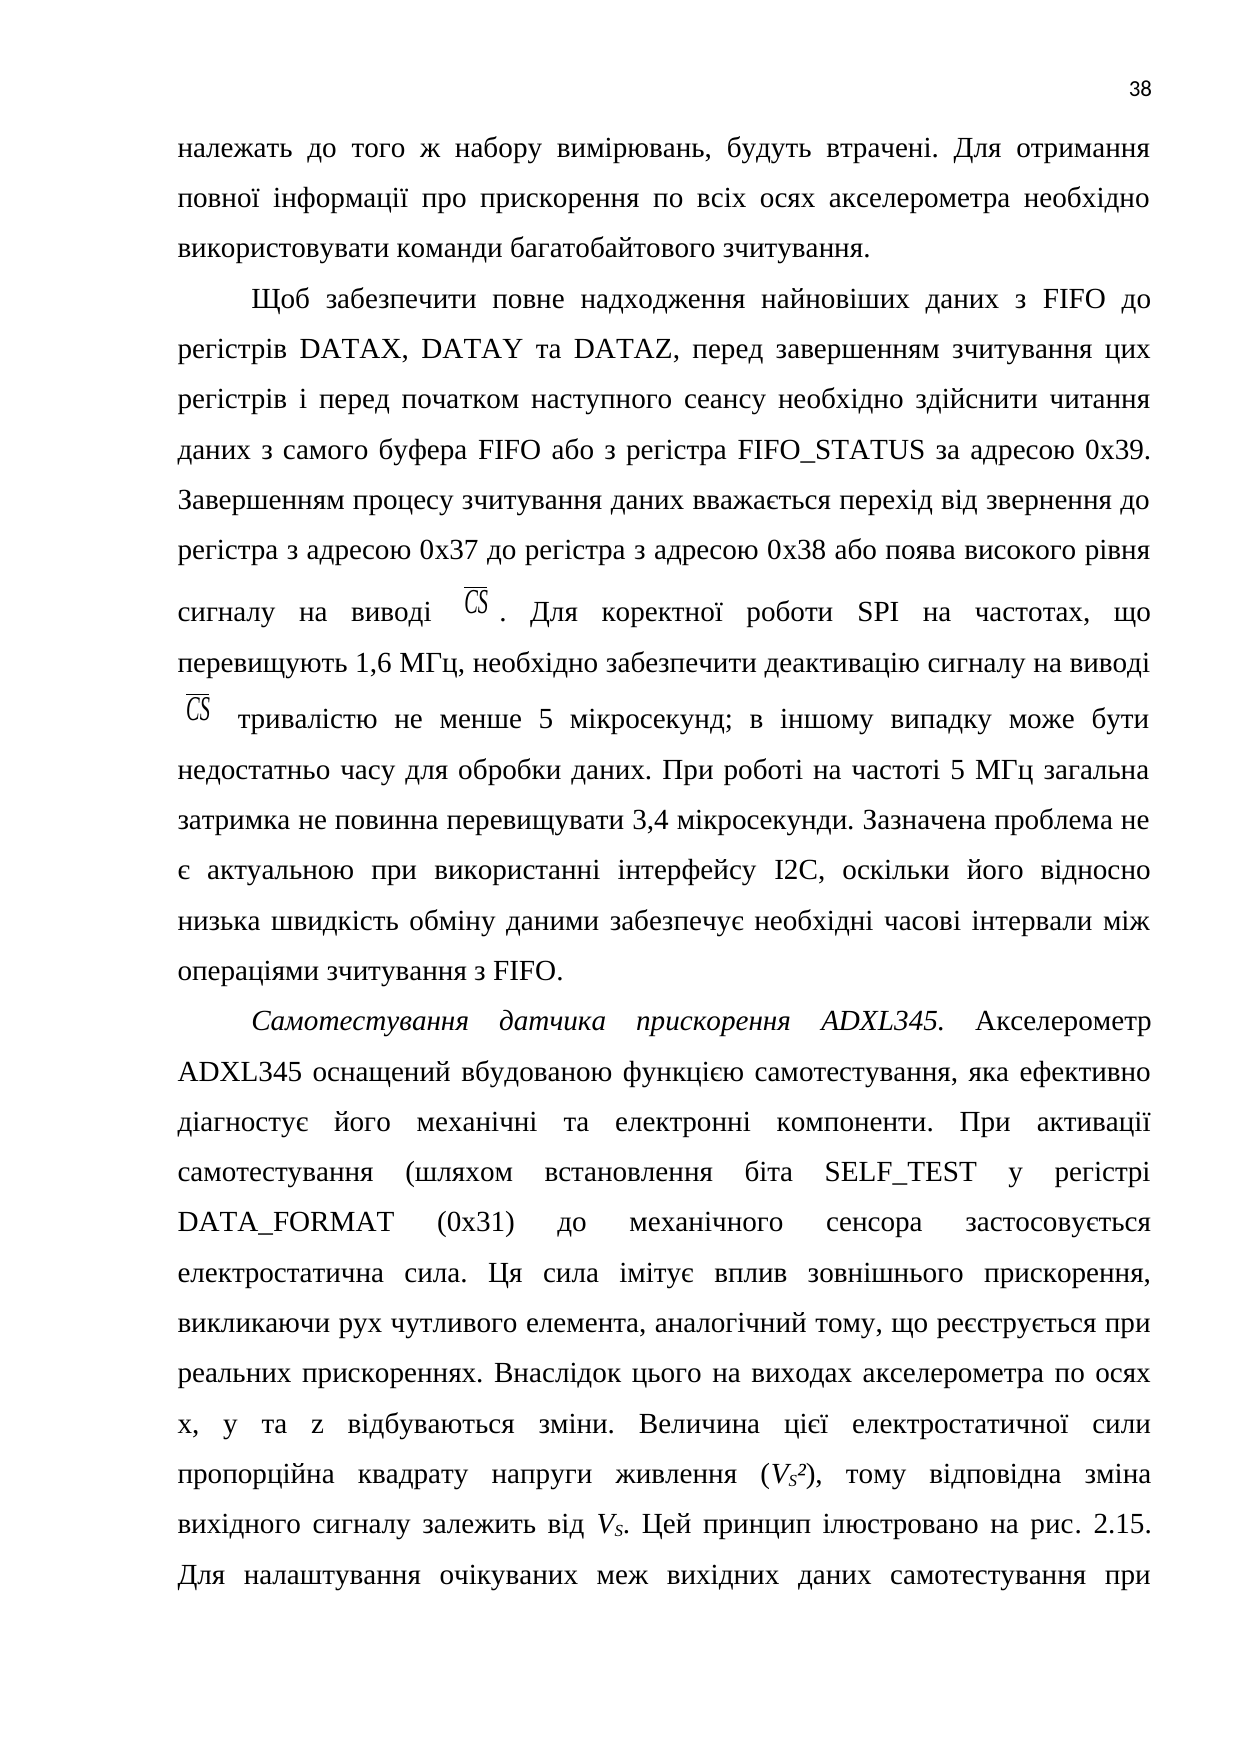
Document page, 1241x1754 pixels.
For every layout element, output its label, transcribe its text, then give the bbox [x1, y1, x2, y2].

text Самотестування датчика прискорення ADXL345. Акселерометр ADXL345 оснащений вбудованою функцією самотестування, яка ефективно діагностує його механічні та електронні компоненти. При активації самотестування (шляхом встановлення біта SELF_TEST у регістрі DATA_FORMAT (0x31) до механічного сенсора застосовується електростатична сила. Ця сила імітує вплив зовнішнього прискорення, викликаючи рух чутливого елемента, аналогічний тому, що реєструється при реальних прискореннях. Внаслідок цього на виходах акселерометра по осях x, y та z відбуваються зміни. Величина цієї електростатичної сили пропорційна квадрату напруги живлення (VS²), тому відповідна зміна вихідного сигналу залежить від VS. Цей принцип ілюстровано на рис. 2.15. Для налаштування очікуваних меж вихідних даних самотестування при [177, 1003, 1152, 1590]
text належать до того ж набору вимірювань, будуть втрачені. Для отримання повної інформації про прискорення по всіх осях акселерометра необхідно використовувати команди багатобайтового зчитування. [177, 130, 1151, 264]
text Щоб забезпечити повне надходження найновіших даних з FIFO до регістрів DATAX, DATAY та DATAZ, перед завершенням зчитування цих регістрів і перед початком наступного сеансу необхідно здійснити читання даних з самого буфера FIFO або з регістра FIFO_STATUS за адресою 0x39. Завершенням процесу зчитування даних вважається перехід від звернення до регістра з адресою 0x37 до регістра з адресою 0x38 або поява високого рівня сигналу на виводі . Для коректної роботи SPI на частотах, що перевищують 1,6 МГц, необхідно забезпечити деактивацію сигналу на виводі тривалістю не менше 5 мікросекунд; в іншому випадку може бути недостатньо часу для обробки даних. При роботі на частоті 5 МГц загальна затримка не повинна перевищувати 3,4 мікросекунди. Зазначена проблема не є актуальною при використанні інтерфейсу I2C, оскільки його відносно низька швидкість обміну даними забезпечує необхідні часові інтервали між операціями зчитування з FIFO. [177, 281, 1151, 987]
